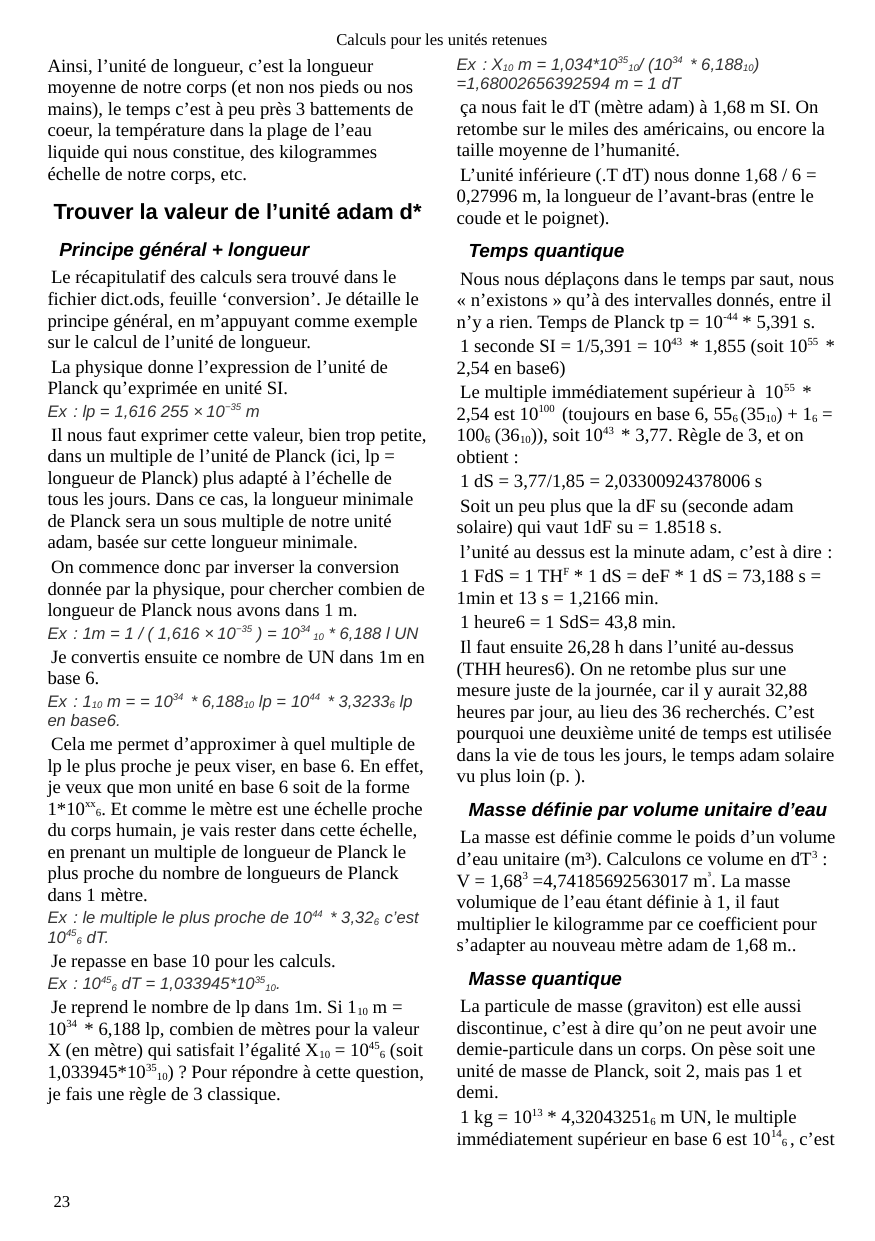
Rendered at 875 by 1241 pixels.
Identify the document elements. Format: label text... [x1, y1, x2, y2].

text Ex : 1m = 1 / ( 1,616 × 10−35 ) = 1034 10 * 6,188 l UN [47, 623, 427, 643]
text 1 seconde SI = 1/5,391 = 1043 * 1,855 (soit 1055 * 2,54 en base6) [456, 335, 836, 378]
text Le multiple immédiatement supérieur à 1055 * 2,54 est 10100 (toujours en base 6, 556 (3510) + 16 = 1006 (3610)), soit 1043 * 3,77. Règle de 3, et on obtient : [456, 381, 836, 467]
text 1 heure6 = 1 SdS= 43,8 min. [456, 611, 836, 633]
text Ex : 10456 dT = 1,033945*103510. [47, 974, 427, 993]
text La physique donne l’expression de l’unité de Planck qu’exprimée en unité SI. [47, 356, 427, 399]
text 1 kg = 1013 * 4,320432516 m UN, le multiple immédiatement supérieur en base 6 est 10146 , c’est [456, 1106, 836, 1149]
text Ex : le multiple le plus proche de 1044 * 3,326 c’est 10456 dT. [47, 908, 427, 947]
subtitle Masse quantique [468, 967, 836, 989]
text 1 FdS = 1 THF * 1 dS = deF * 1 dS = 73,188 s = 1min et 13 s = 1,2166 min. [456, 565, 836, 608]
text Le récapitulatif des calculs sera trouvé dans le fichier dict.ods, feuille ‘conversion’. Je détaille le principe général, en m’appuyant comme exemple sur le calcul de l’unité de longueur. [47, 266, 427, 353]
text La masse est définie comme le poids d’un volume d’eau unitaire (m³). Calculons ce volume en dT3 : V = 1,683 =4,74185692563017 m³. La masse volumique de l’eau étant définie à 1, il faut multiplier le kilogramme par ce coefficient pour s’adapter au nouveau mètre adam de 1,68 m.. [456, 826, 836, 956]
text 1 dS = 3,77/1,85 = 2,03300924378006 s [456, 470, 836, 492]
text Ex : 110 m = = 1034 * 6,18810 lp = 1044 * 3,32336 lp en base6. [47, 692, 427, 730]
text Il faut ensuite 26,28 h dans l’unité au-dessus (THH heures6). On ne retombe plus sur une mesure juste de la journée, car il y aurait 32,88 heures par jour, au lieu des 36 recherchés. C’est pourquoi une deuxième unité de temps est utilisée dans la vie de tous les jours, le temps adam solaire vu plus loin (p. ). [456, 636, 836, 787]
text Il nous faut exprimer cette valeur, bien trop petite, dans un multiple de l’unité de Planck (ici, lp = longueur de Planck) plus adapté à l’échelle de tous les jours. Dans ce cas, la longueur minimale de Planck sera un sous multiple de notre unité adam, basée sur cette longueur minimale. [47, 424, 427, 553]
text Ex : X10 m = 1,034*103510/ (1034 * 6,18810) =1,68002656392594 m = 1 dT [456, 54, 836, 93]
text Cela me permet d’approximer à quel multiple de lp le plus proche je peux viser, en base 6. En effet, je veux que mon unité en base 6 soit de la forme 1*10xx6. Et comme le mètre est une échelle proche du corps humain, je vais rester dans cette échelle, en prenant un multiple de longueur de Planck le plus proche du nombre de longueurs de Planck dans 1 mètre. [47, 733, 427, 905]
text ça nous fait le dT (mètre adam) à 1,68 m SI. On retombe sur le miles des américains, ou encore la taille moyenne de l’humanité. [456, 96, 836, 161]
text Je convertis ensuite ce nombre de UN dans 1m en base 6. [47, 646, 427, 689]
text La particule de masse (graviton) est elle aussi discontinue, c’est à dire qu’on ne peut avoir une demie-particule dans un corps. On pèse soit une unité de masse de Planck, soit 2, mais pas 1 et demi. [456, 995, 836, 1103]
text l’unité au dessus est la minute adam, c’est à dire : [456, 541, 836, 562]
subtitle Temps quantique [468, 240, 836, 262]
text Soit un peu plus que la dF su (seconde adam solaire) qui vaut 1dF su = 1.8518 s. [456, 495, 836, 538]
text Ainsi, l’unité de longueur, c’est la longueur moyenne de notre corps (et non nos pieds ou nos mains), le temps c’est à peu près 3 battements de coeur, la température dans la plage de l’eau liquide qui nous constitue, des kilogrammes échelle de notre corps, etc. [47, 54, 427, 184]
subtitle Masse définie par volume unitaire d’eau [468, 799, 836, 820]
text Nous nous déplaçons dans le temps par saut, nous « n’existons » qu’à des intervalles donnés, entre il n’y a rien. Temps de Planck tp = 10-44 * 5,391 s. [456, 268, 836, 332]
subtitle Trouver la valeur de l’unité adam d* [53, 199, 427, 224]
text Je reprend le nombre de lp dans 1m. Si 110 m = 1034 * 6,188 lp, combien de mètres pour la valeur X (en mètre) qui satisfait l’égalité X10 = 10456 (soit 1,033945*103510) ? Pour répondre à cette question, je fais une règle de 3 classique. [47, 996, 427, 1104]
text Je repasse en base 10 pour les calculs. [47, 949, 427, 971]
subtitle Principe général + longueur [59, 239, 427, 260]
text Ex : lp = 1,616 255 × 10−35 m [47, 402, 427, 421]
text L’unité inférieure (.T dT) nous donne 1,68 / 6 = 0,27996 m, la longueur de l’avant-bras (entre le coude et le poignet). [456, 163, 836, 228]
text On commence donc par inverser la conversion donnée par la physique, pour chercher combien de longueur de Planck nous avons dans 1 m. [47, 556, 427, 621]
